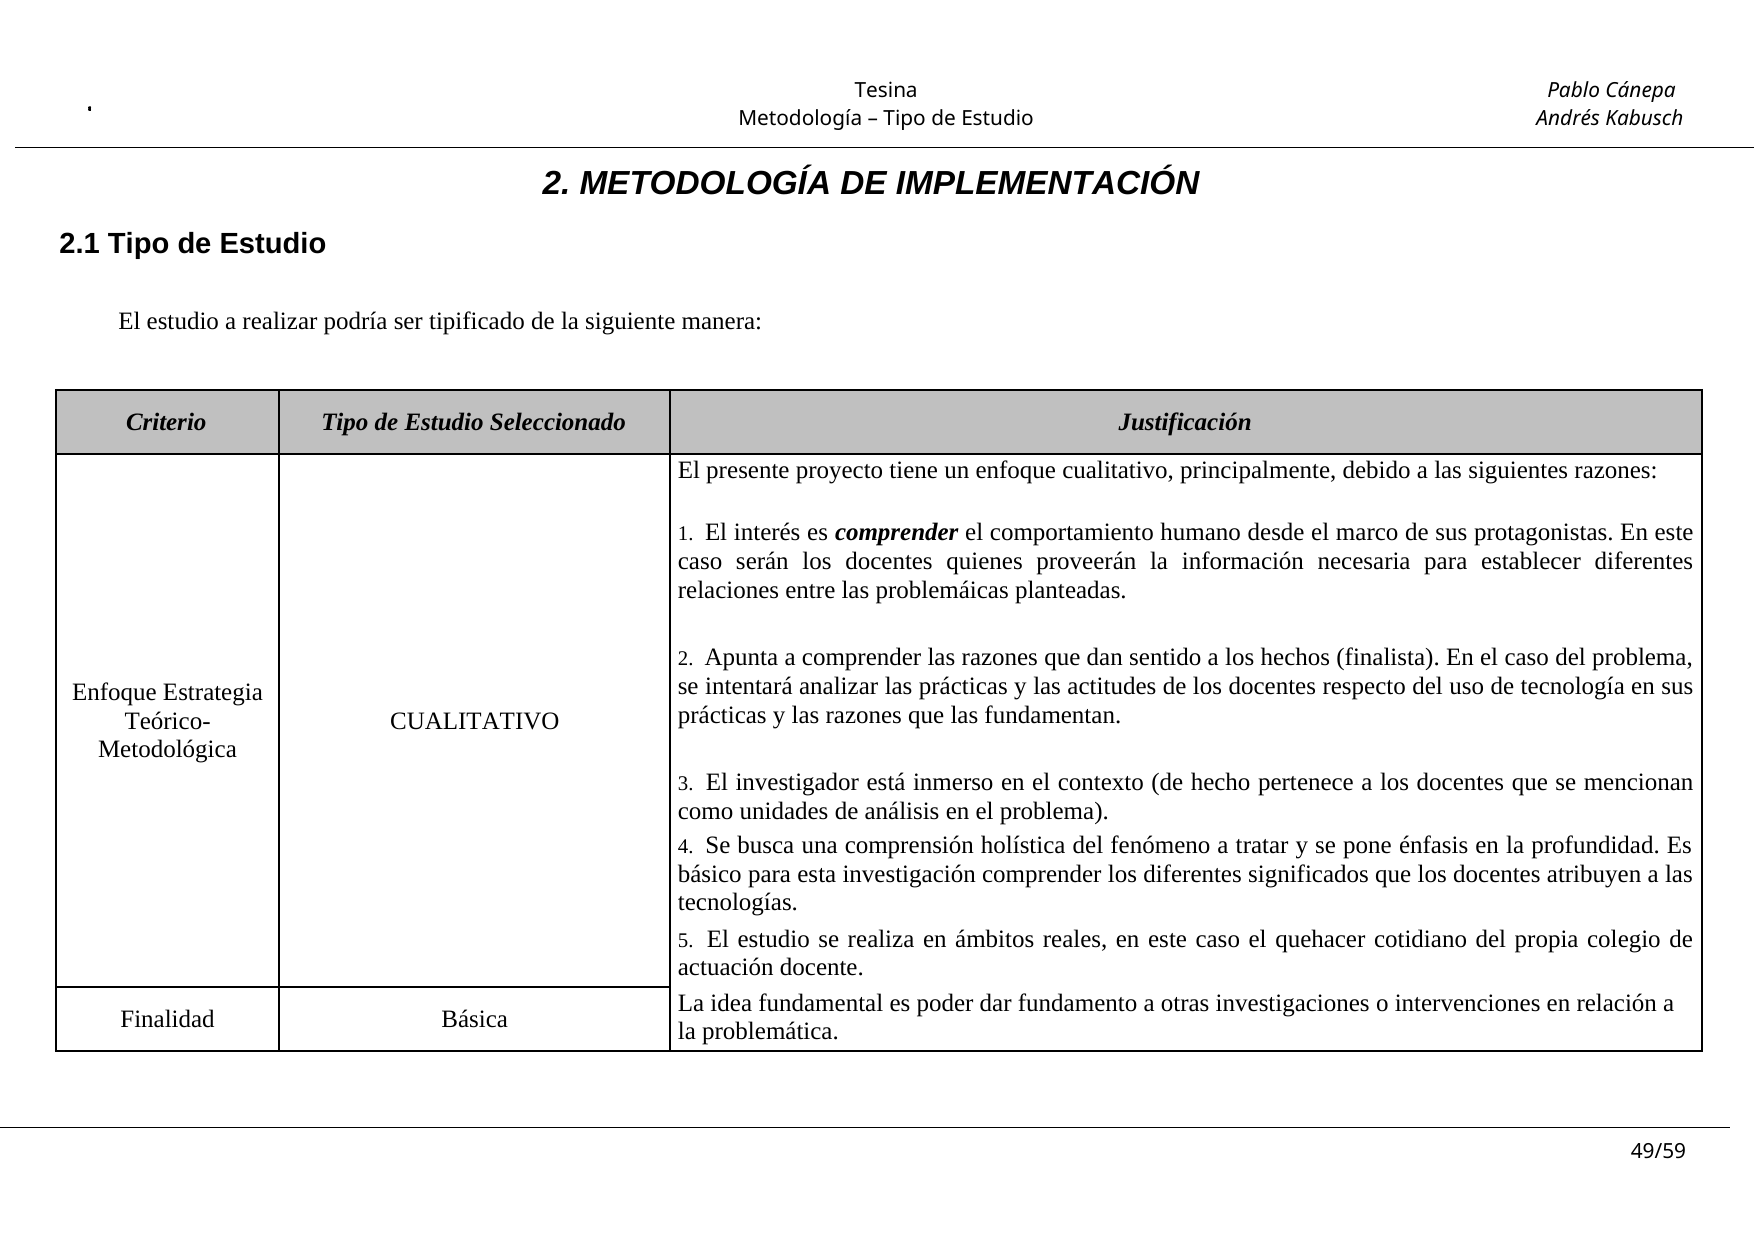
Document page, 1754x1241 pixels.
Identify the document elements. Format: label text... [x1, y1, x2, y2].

subtitle 2. METODOLOGÍA DE IMPLEMENTACIÓN [59, 163, 1686, 201]
table_header Tipo de Estudio Seleccionado [280, 391, 669, 453]
table_header El presente proyecto tiene un enfoque cualitativo, principalmente, debido a las siguientes razones: [671, 455, 1701, 515]
table_header Justificación [671, 391, 1701, 453]
table_cell Enfoque Estrategia Teórico-Metodológica [57, 455, 278, 986]
table_cell Básica [280, 988, 669, 1050]
table_header Criterio [57, 391, 278, 453]
table_cell CUALITATIVO [280, 455, 669, 986]
table_cell 3. El investigador está inmerso en el contexto (de hecho pertenece a los docentes que se mencionan como unidades de análisis en el problema). [671, 765, 1701, 828]
table_cell 4. Se busca una comprensión holística del fenómeno a tratar y se pone énfasis en la profundidad. Es básico para esta investigación comprender los diferentes significados que los docentes atribuyen a las tecnologías. [671, 828, 1701, 922]
table_cell 2. Apunta a comprender las razones que dan sentido a los hechos (finalista). En el caso del problema, se intentará analizar las prácticas y las actitudes de los docentes respecto del uso de tecnología en sus prácticas y las razones que las fundamentan. [671, 640, 1701, 765]
table_cell 1. El interés es comprender el comportamiento humano desde el marco de sus protagonistas. En este caso serán los docentes quienes proveerán la información necesaria para establecer diferentes relaciones entre las problemáicas planteadas. [671, 515, 1701, 640]
subtitle 2.1 Tipo de Estudio [59, 226, 1686, 260]
table_cell 5. El estudio se realiza en ámbitos reales, en este caso el quehacer cotidiano del propia colegio de actuación docente. [671, 922, 1701, 986]
table_cell Finalidad [57, 988, 278, 1050]
text El estudio a realizar podría ser tipificado de la siguiente manera: [59, 306, 1695, 335]
table_cell La idea fundamental es poder dar fundamento a otras investigaciones o intervenciones en relación a la problemática. [671, 986, 1701, 1050]
